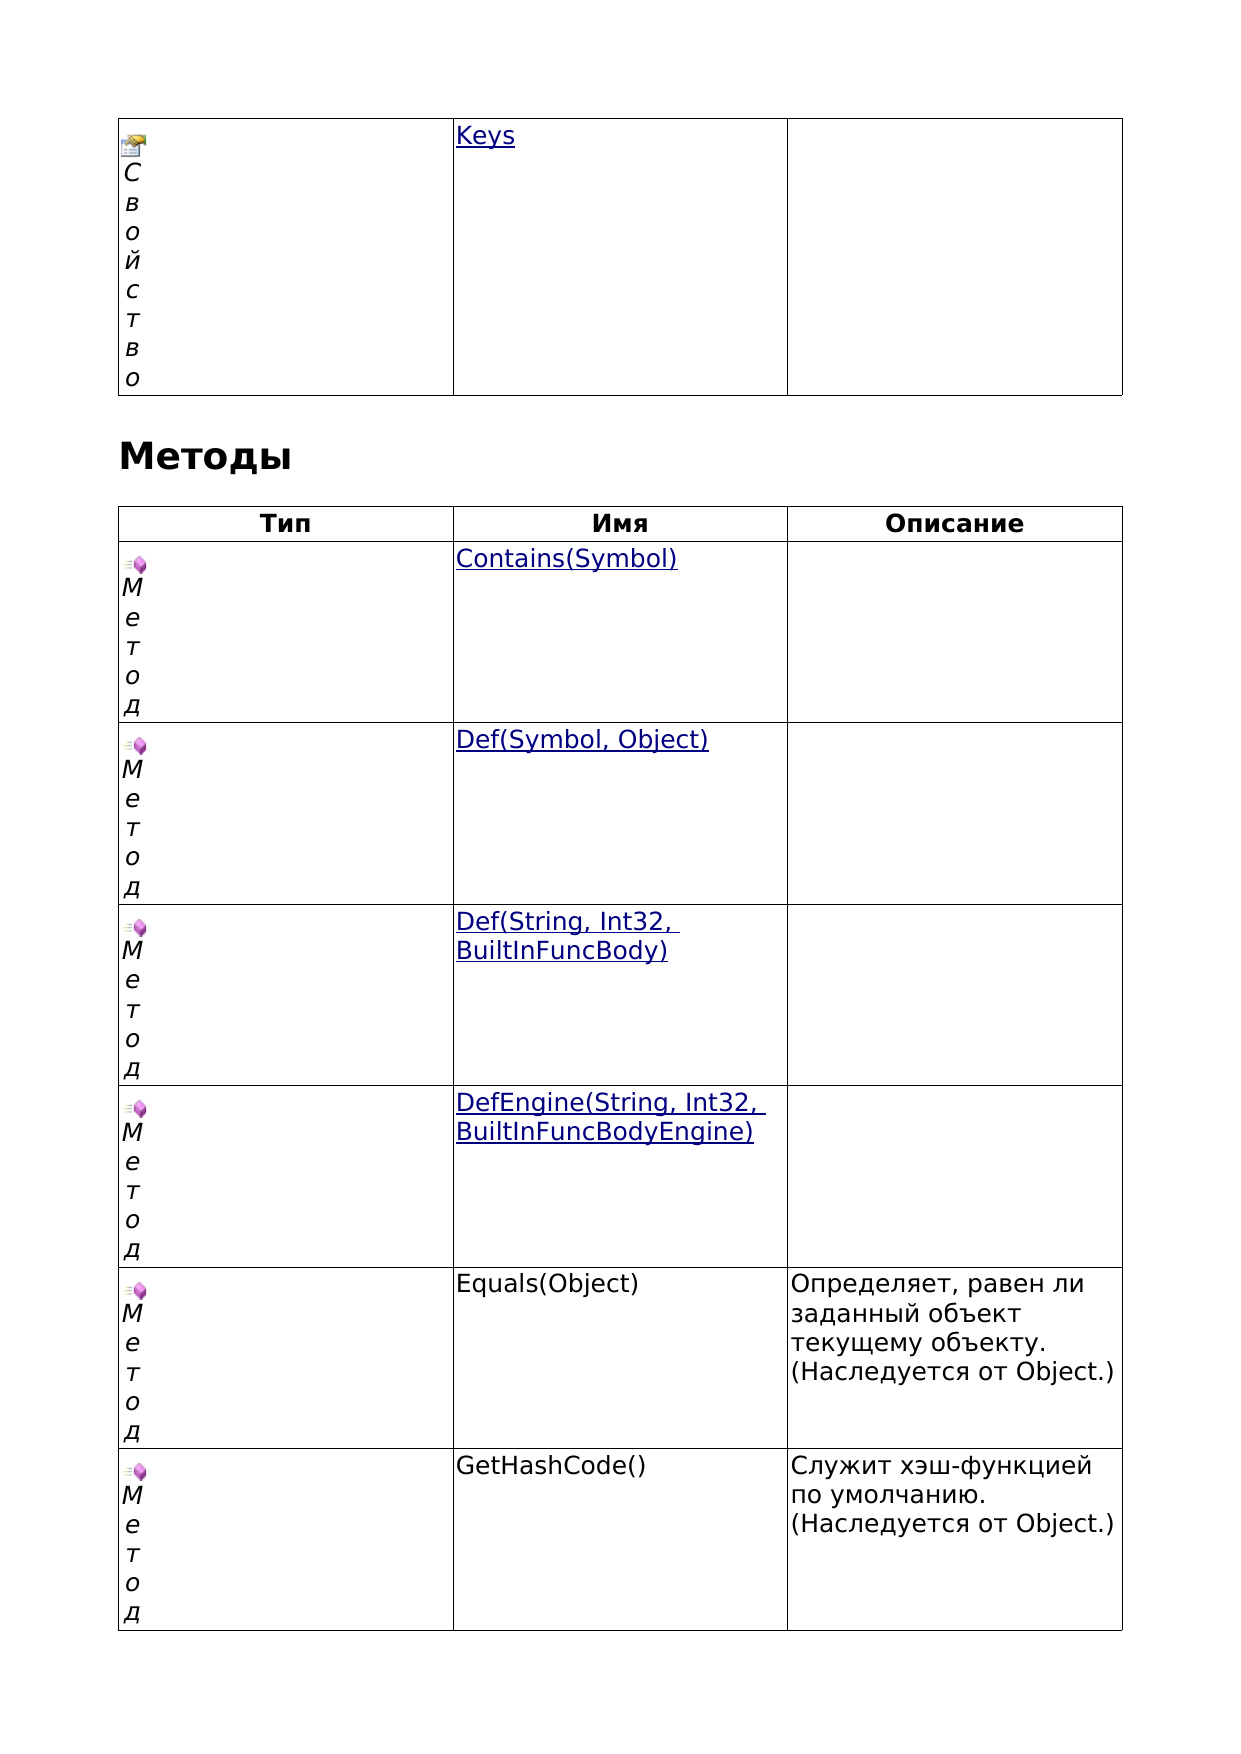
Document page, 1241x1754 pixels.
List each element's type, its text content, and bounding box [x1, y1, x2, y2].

picture [121, 737, 147, 755]
picture [121, 133, 147, 159]
table_cell [788, 723, 1122, 904]
table_cell [119, 1268, 453, 1448]
table_cell [119, 119, 453, 395]
table_cell Определяет, равен ли заданный объект текущему объекту. (Наследуется от Object.) [788, 1268, 1122, 1448]
table_cell DefEngine(String, Int32, BuiltInFuncBodyEngine) [454, 1086, 787, 1267]
table_cell Keys [454, 119, 787, 395]
table_header Тип [119, 507, 453, 541]
table_header Имя [454, 507, 787, 541]
table_cell Служит хэш-функцией по умолчанию. (Наследуется от Object.) [788, 1449, 1122, 1629]
table_cell [788, 542, 1122, 722]
picture [121, 1282, 147, 1300]
table_cell [119, 905, 453, 1085]
table_cell [788, 905, 1122, 1085]
table_cell Contains(Symbol) [454, 542, 787, 722]
table_cell [788, 1086, 1122, 1267]
table_cell [119, 723, 453, 904]
picture [121, 919, 147, 937]
table_cell Equals(Object) [454, 1268, 787, 1448]
table_cell [119, 1086, 453, 1267]
picture [121, 556, 147, 574]
table_cell GetHashCode() [454, 1449, 787, 1629]
table_cell Def(Symbol, Object) [454, 723, 787, 904]
table_header Описание [788, 507, 1122, 541]
subtitle Методы [118, 435, 1122, 478]
table_cell [788, 119, 1122, 395]
picture [121, 1100, 147, 1118]
table_cell [119, 542, 453, 722]
table_cell Def(String, Int32, BuiltInFuncBody) [454, 905, 787, 1085]
table_cell [119, 1449, 453, 1629]
picture [121, 1463, 147, 1481]
